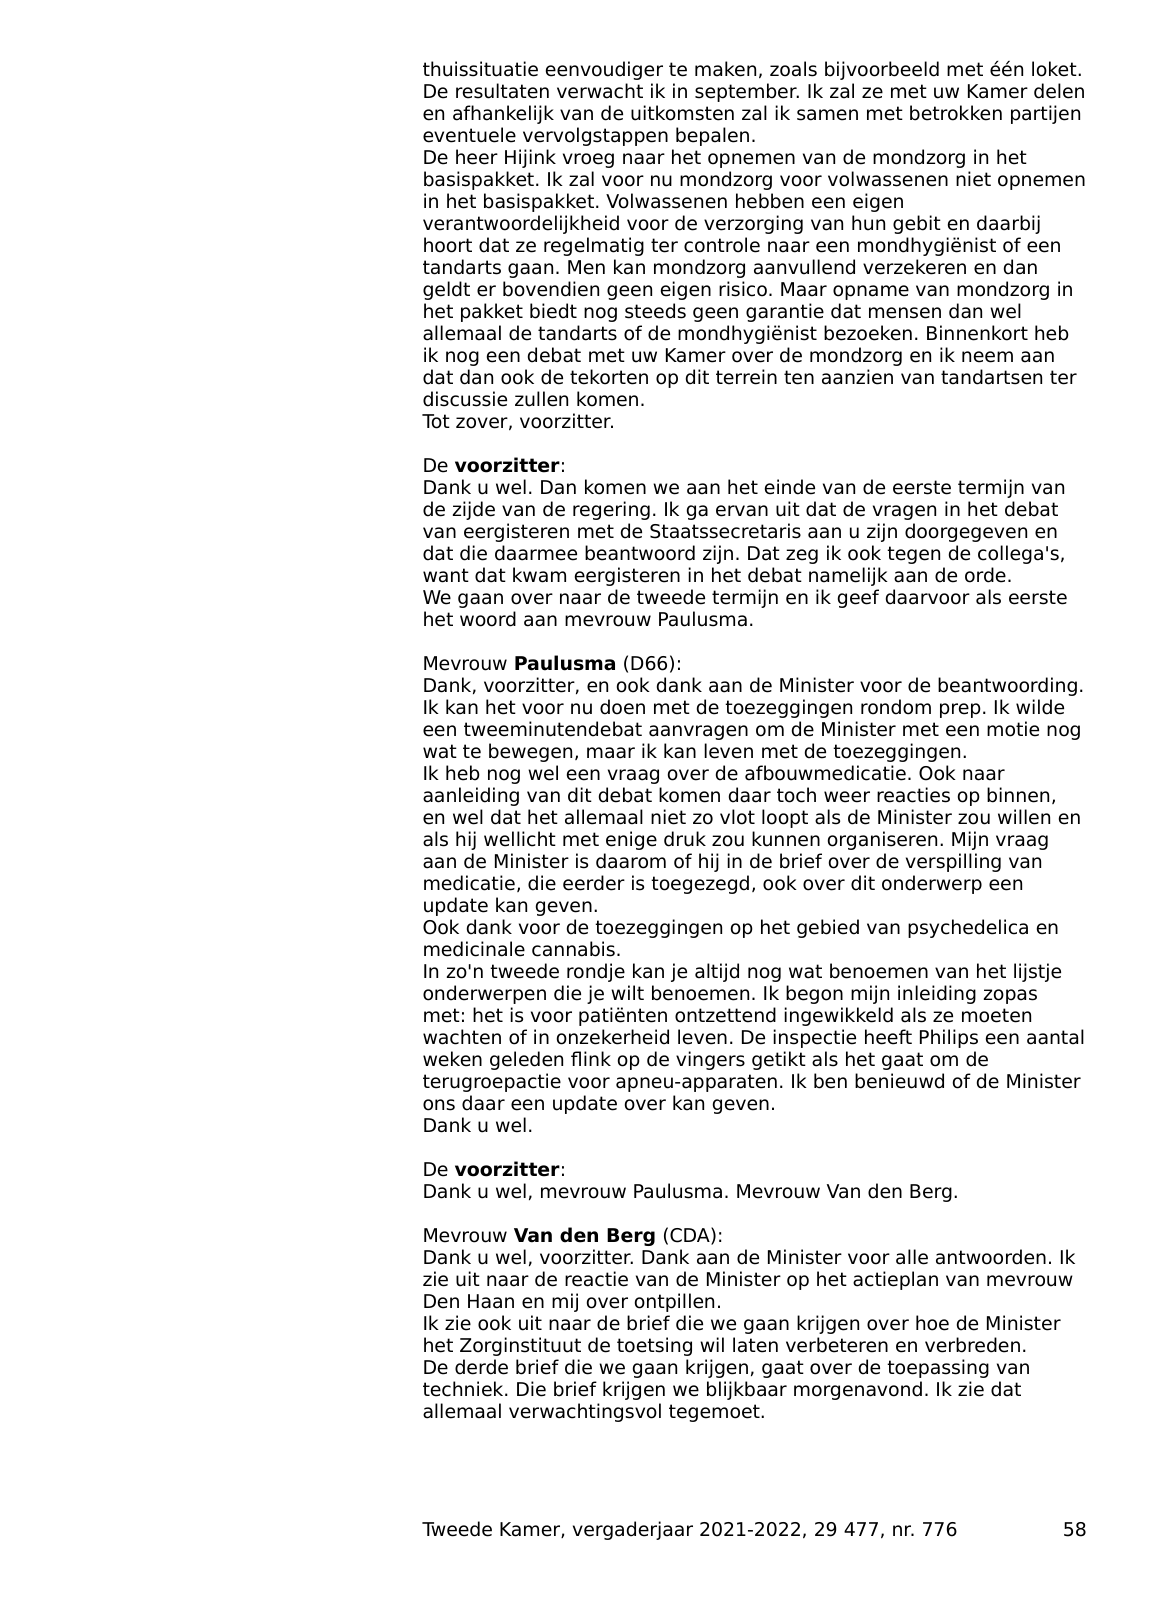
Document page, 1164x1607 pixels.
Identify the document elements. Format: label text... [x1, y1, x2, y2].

text Ook dank voor de toezeggingen op het gebied van psychedelica en medicinale cannabis. [422, 917, 1087, 961]
text thuissituatie eenvoudiger te maken, zoals bijvoorbeeld met één loket. De resultaten verwacht ik in september. Ik zal ze met uw Kamer delen en afhankelijk van de uitkomsten zal ik samen met betrokken partijen eventuele vervolgstappen bepalen. [422, 59, 1087, 147]
text De heer Hijink vroeg naar het opnemen van de mondzorg in het basispakket. Ik zal voor nu mondzorg voor volwassenen niet opnemen in het basispakket. Volwassenen hebben een eigen verantwoordelijkheid voor de verzorging van hun gebit en daarbij hoort dat ze regelmatig ter controle naar een mondhygiënist of een tandarts gaan. Men kan mondzorg aanvullend verzekeren en dan geldt er bovendien geen eigen risico. Maar opname van mondzorg in het pakket biedt nog steeds geen garantie dat mensen dan wel allemaal de tandarts of de mondhygiënist bezoeken. Binnenkort heb ik nog een debat met uw Kamer over de mondzorg en ik neem aan dat dan ook de tekorten op dit terrein ten aanzien van tandartsen ter discussie zullen komen. [422, 147, 1087, 411]
text De voorzitter: [422, 1159, 1087, 1181]
text Ik kan het voor nu doen met de toezeggingen rondom prep. Ik wilde een tweeminutendebat aanvragen om de Minister met een motie nog wat te bewegen, maar ik kan leven met de toezeggingen. [422, 697, 1087, 763]
text De voorzitter: [422, 455, 1087, 477]
text De derde brief die we gaan krijgen, gaat over de toepassing van techniek. Die brief krijgen we blijkbaar morgenavond. Ik zie dat allemaal verwachtingsvol tegemoet. [422, 1357, 1087, 1423]
text In zo'n tweede rondje kan je altijd nog wat benoemen van het lijstje onderwerpen die je wilt benoemen. Ik begon mijn inleiding zopas met: het is voor patiënten ontzettend ingewikkeld als ze moeten wachten of in onzekerheid leven. De inspectie heeft Philips een aantal weken geleden flink op de vingers getikt als het gaat om de terugroepactie voor apneu-apparaten. Ik ben benieuwd of de Minister ons daar een update over kan geven. [422, 961, 1087, 1114]
text Tot zover, voorzitter. [422, 411, 1087, 433]
text We gaan over naar de tweede termijn en ik geef daarvoor als eerste het woord aan mevrouw Paulusma. [422, 587, 1087, 631]
text Dank u wel, mevrouw Paulusma. Mevrouw Van den Berg. [422, 1181, 1087, 1203]
text Dank u wel. Dan komen we aan het einde van de eerste termijn van de zijde van de regering. Ik ga ervan uit dat de vragen in het debat van eergisteren met de Staatssecretaris aan u zijn doorgegeven en dat die daarmee beantwoord zijn. Dat zeg ik ook tegen de collega's, want dat kwam eergisteren in het debat namelijk aan de orde. [422, 477, 1087, 587]
text Dank, voorzitter, en ook dank aan de Minister voor de beantwoording. [422, 675, 1087, 697]
text Ik zie ook uit naar de brief die we gaan krijgen over hoe de Minister het Zorginstituut de toetsing wil laten verbeteren en verbreden. [422, 1313, 1087, 1357]
text Mevrouw Paulusma (D66): [422, 653, 1087, 675]
text Mevrouw Van den Berg (CDA): [422, 1225, 1087, 1247]
text Dank u wel. [422, 1114, 1087, 1136]
text Ik heb nog wel een vraag over de afbouwmedicatie. Ook naar aanleiding van dit debat komen daar toch weer reacties op binnen, en wel dat het allemaal niet zo vlot loopt als de Minister zou willen en als hij wellicht met enige druk zou kunnen organiseren. Mijn vraag aan de Minister is daarom of hij in de brief over de verspilling van medicatie, die eerder is toegezegd, ook over dit onderwerp een update kan geven. [422, 763, 1087, 917]
text Dank u wel, voorzitter. Dank aan de Minister voor alle antwoorden. Ik zie uit naar de reactie van de Minister op het actieplan van mevrouw Den Haan en mij over ontpillen. [422, 1247, 1087, 1313]
